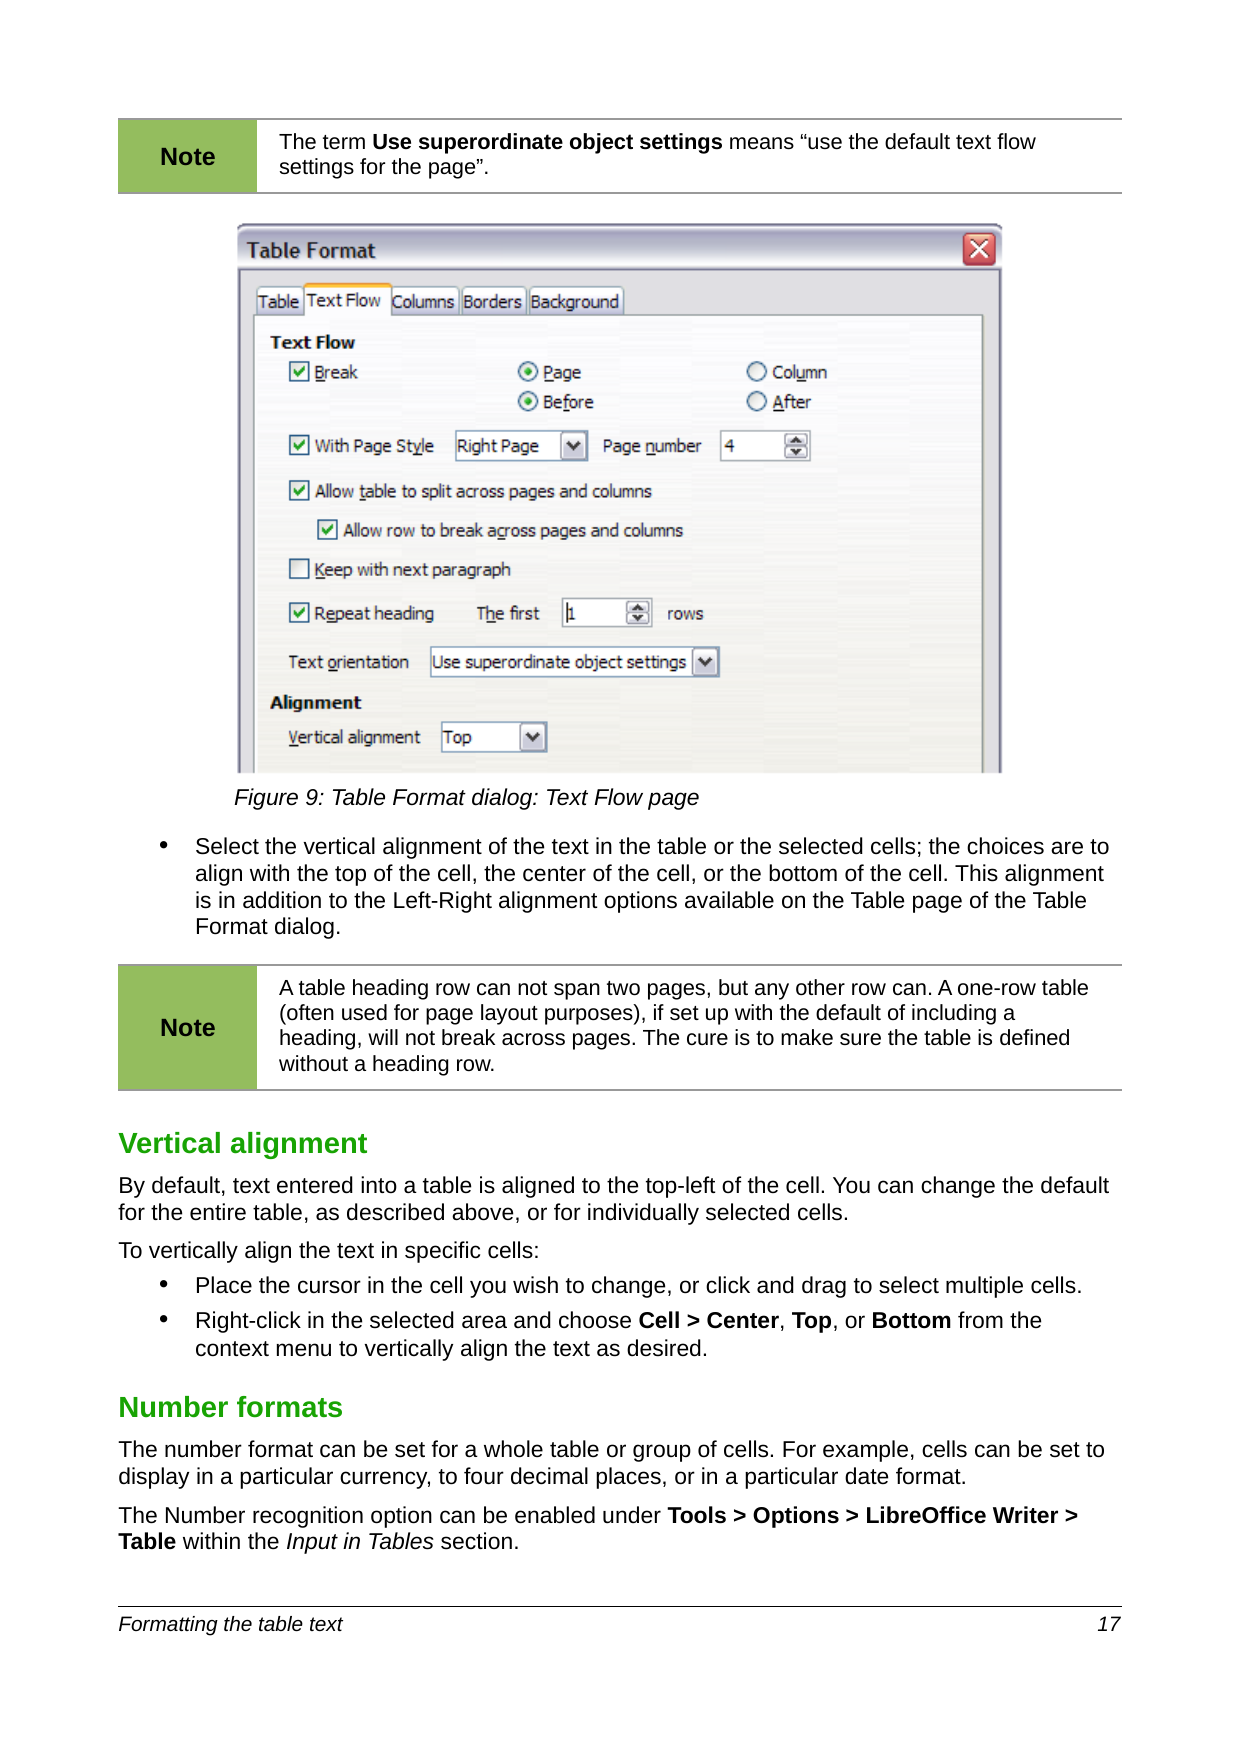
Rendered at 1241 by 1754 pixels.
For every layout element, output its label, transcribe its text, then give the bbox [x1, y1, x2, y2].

list Select the vertical alignment of the text in the table or the selected cells; the choices are to align with the top of the cell, the center of the cell, or the bottom of the cell. This alignment is in addition to the Left-Right alignment options available on the Table page of the Table Format dialog. [156, 831, 1122, 939]
subtitle Vertical alignment [118, 1126, 1122, 1160]
text By default, text entered into a table is aligned to the top-left of the cell. You can change the default for the entire table, as described above, or for individually selected cells. [118, 1172, 1122, 1225]
table_header Note [118, 120, 257, 192]
subtitle Number formats [118, 1390, 1122, 1424]
list To vertically align the text in specific cells: [118, 1237, 1122, 1264]
list Right-click in the selected area and choose Cell > Center, Top, or Bottom from the context menu to vertically align the text as desired. [156, 1306, 1122, 1361]
table_header The term Use superordinate object settings means “use the default text flow settings for the page”. [258, 120, 1122, 192]
text The number format can be set for a whole table or group of cells. For example, cells can be set to display in a particular currency, to four decimal places, or in a particular date format. [118, 1436, 1122, 1489]
list Place the cursor in the cell you wish to change, or click and drag to select multiple cells. [156, 1270, 1122, 1299]
text The Number recognition option can be enabled under Tools > Options > LibreOffice Writer > Table within the Input in Tables section. [118, 1502, 1122, 1554]
text Figure 9: Table Format dialog: Text Flow page [234, 784, 1006, 810]
picture [233, 219, 1007, 778]
table_header A table heading row can not span two pages, but any other row can. A one-row table (often used for page layout purposes), if set up with the default of including a heading, will not break across pages. The cure is to make sure the table is defined without a heading row. [258, 966, 1122, 1089]
table_header Note [118, 966, 257, 1089]
